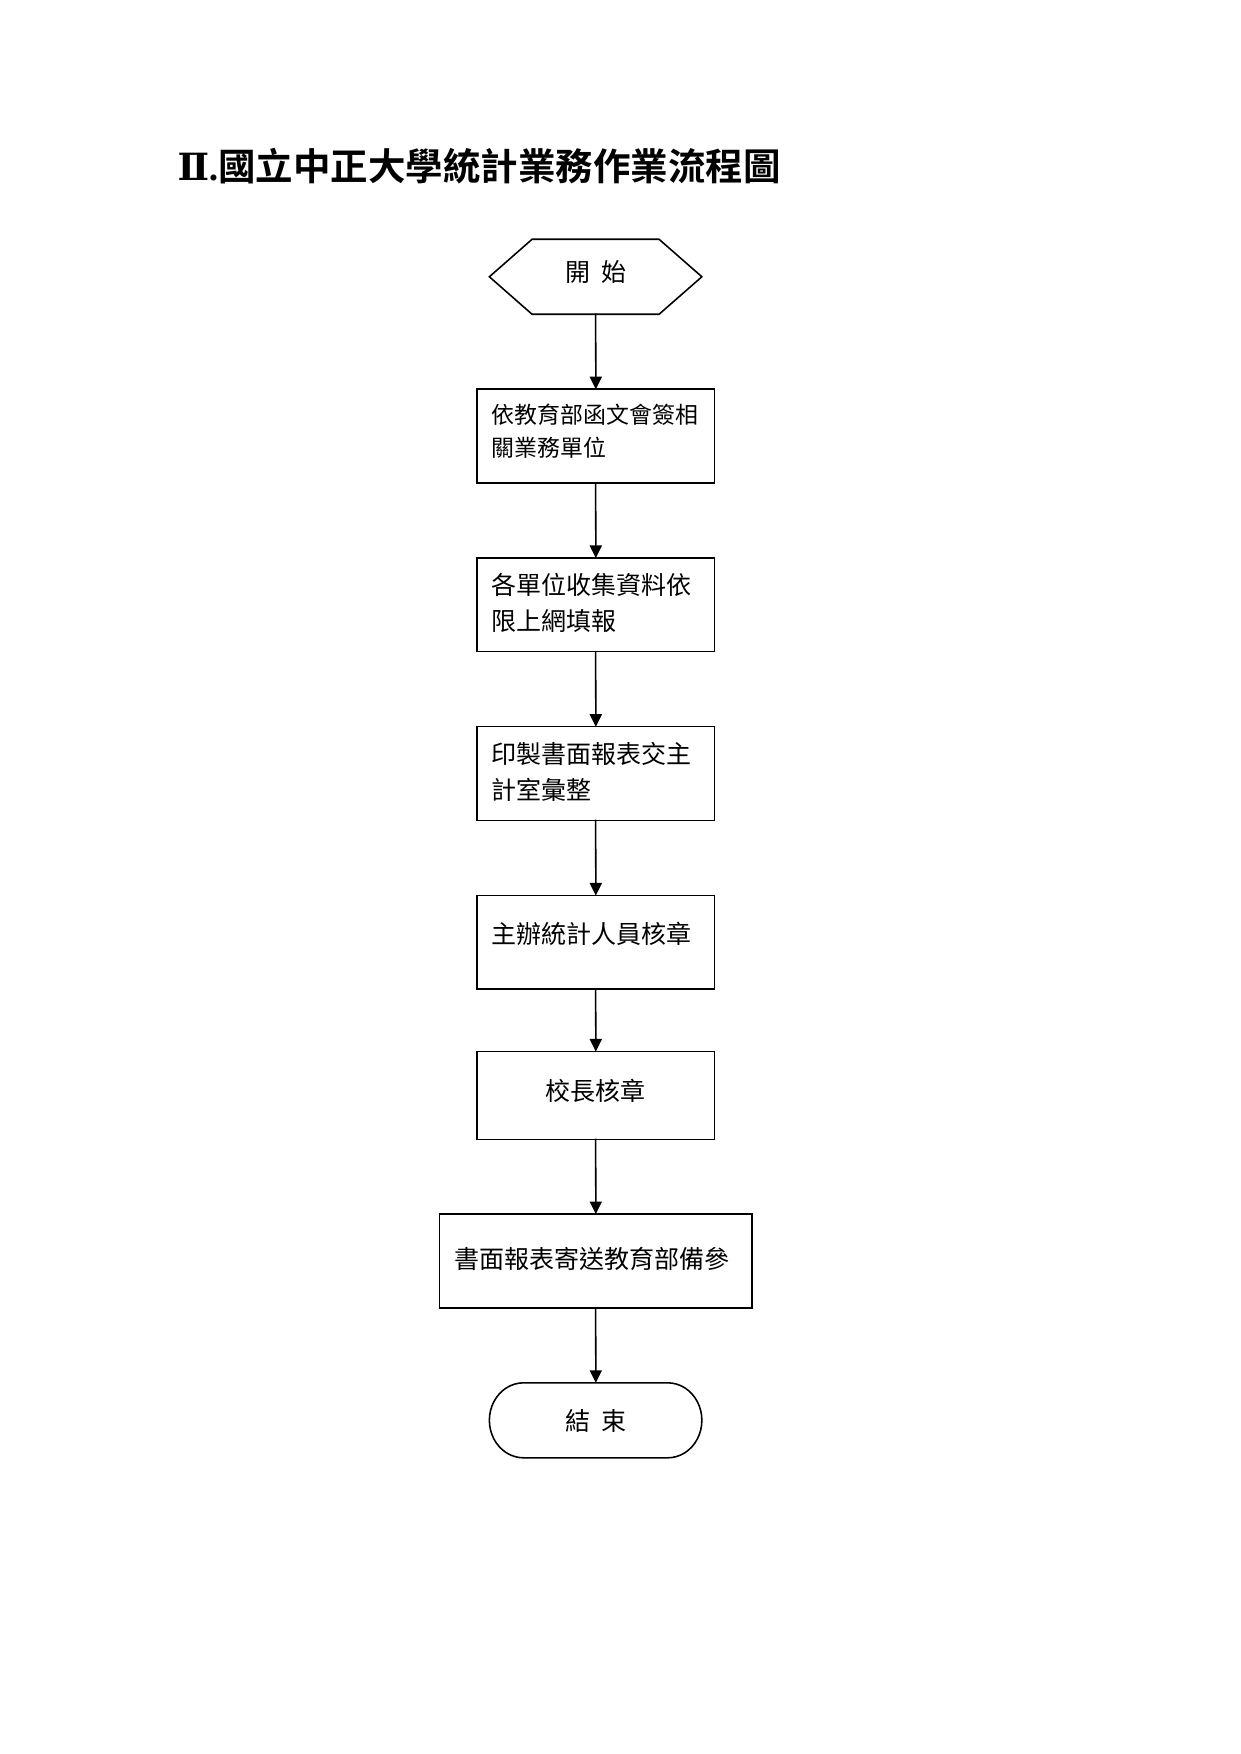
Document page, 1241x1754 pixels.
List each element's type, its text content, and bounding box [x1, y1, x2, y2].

text Ⅱ.國立中正大學統計業務作業流程圖 [177, 127, 1122, 202]
